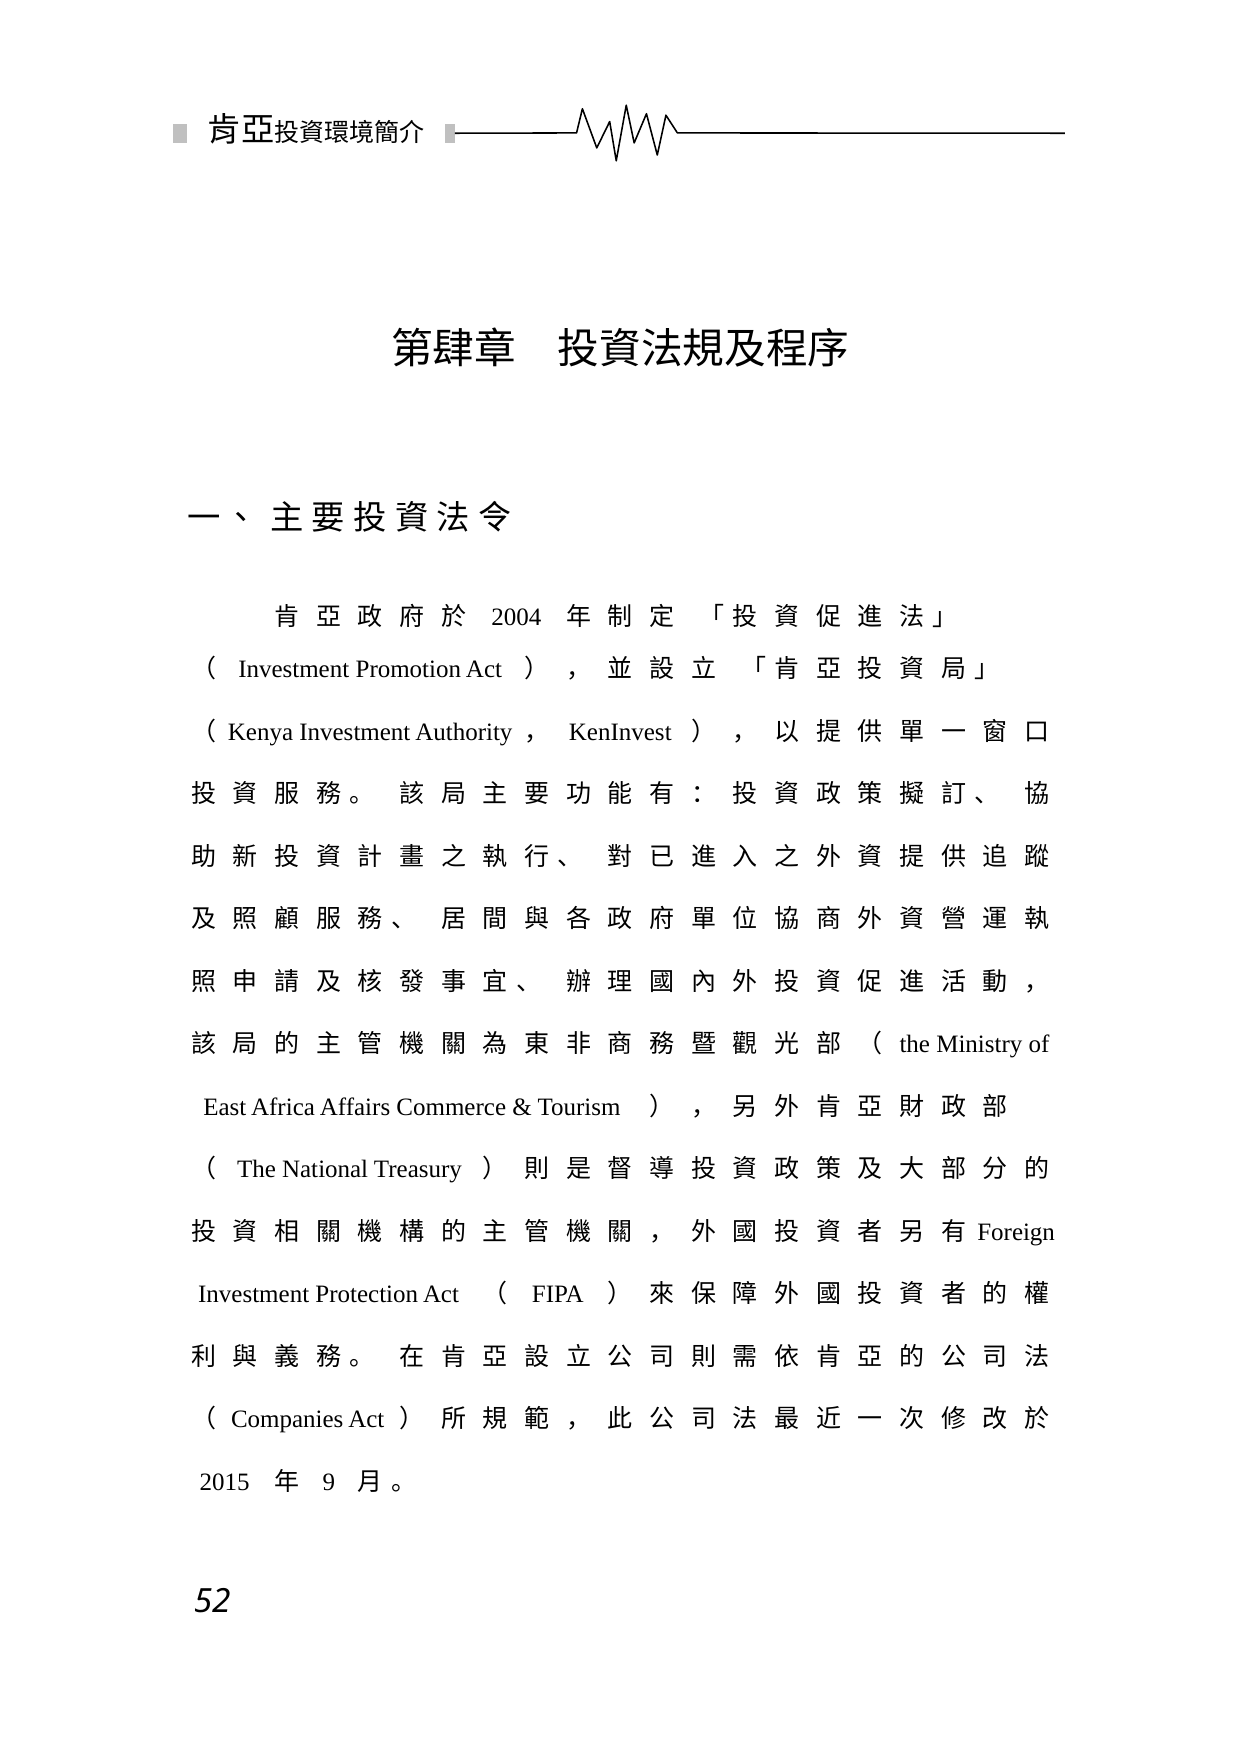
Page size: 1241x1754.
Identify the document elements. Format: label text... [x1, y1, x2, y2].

text 第肆章 投資法規及程序 [183, 304, 1058, 366]
text 肯亞政府於2004年制定「投資促進法」（Investment Promotion Act），並設立「肯亞投資局」（Kenya Investment Authority，KenInvest），以提供單一窗口投資服務。該局主要功能有：投資政策擬訂、協助新投資計畫之執行、對已進入之外資提供追蹤及照顧服務、居間與各政府單位協商外資營運執照申請及核發事宜、辦理國內外投資促進活動，該局的主管機關為東非商務暨觀光部（the Ministry of East Africa Affairs Commerce & Tourism），另外肯亞財政部（The National Treasury）則是督導投資政策及大部分的投資相關機構的主管機關，外國投資者另有Foreign Investment Protection Act（FIPA）來保障外國投資者的權利與義務。在肯亞設立公司則需依肯亞的公司法（Companies Act）所規範，此公司法最近一次修改於2015年9月。 [183, 563, 1058, 1500]
text 一、主要投資法令 [183, 473, 1058, 536]
